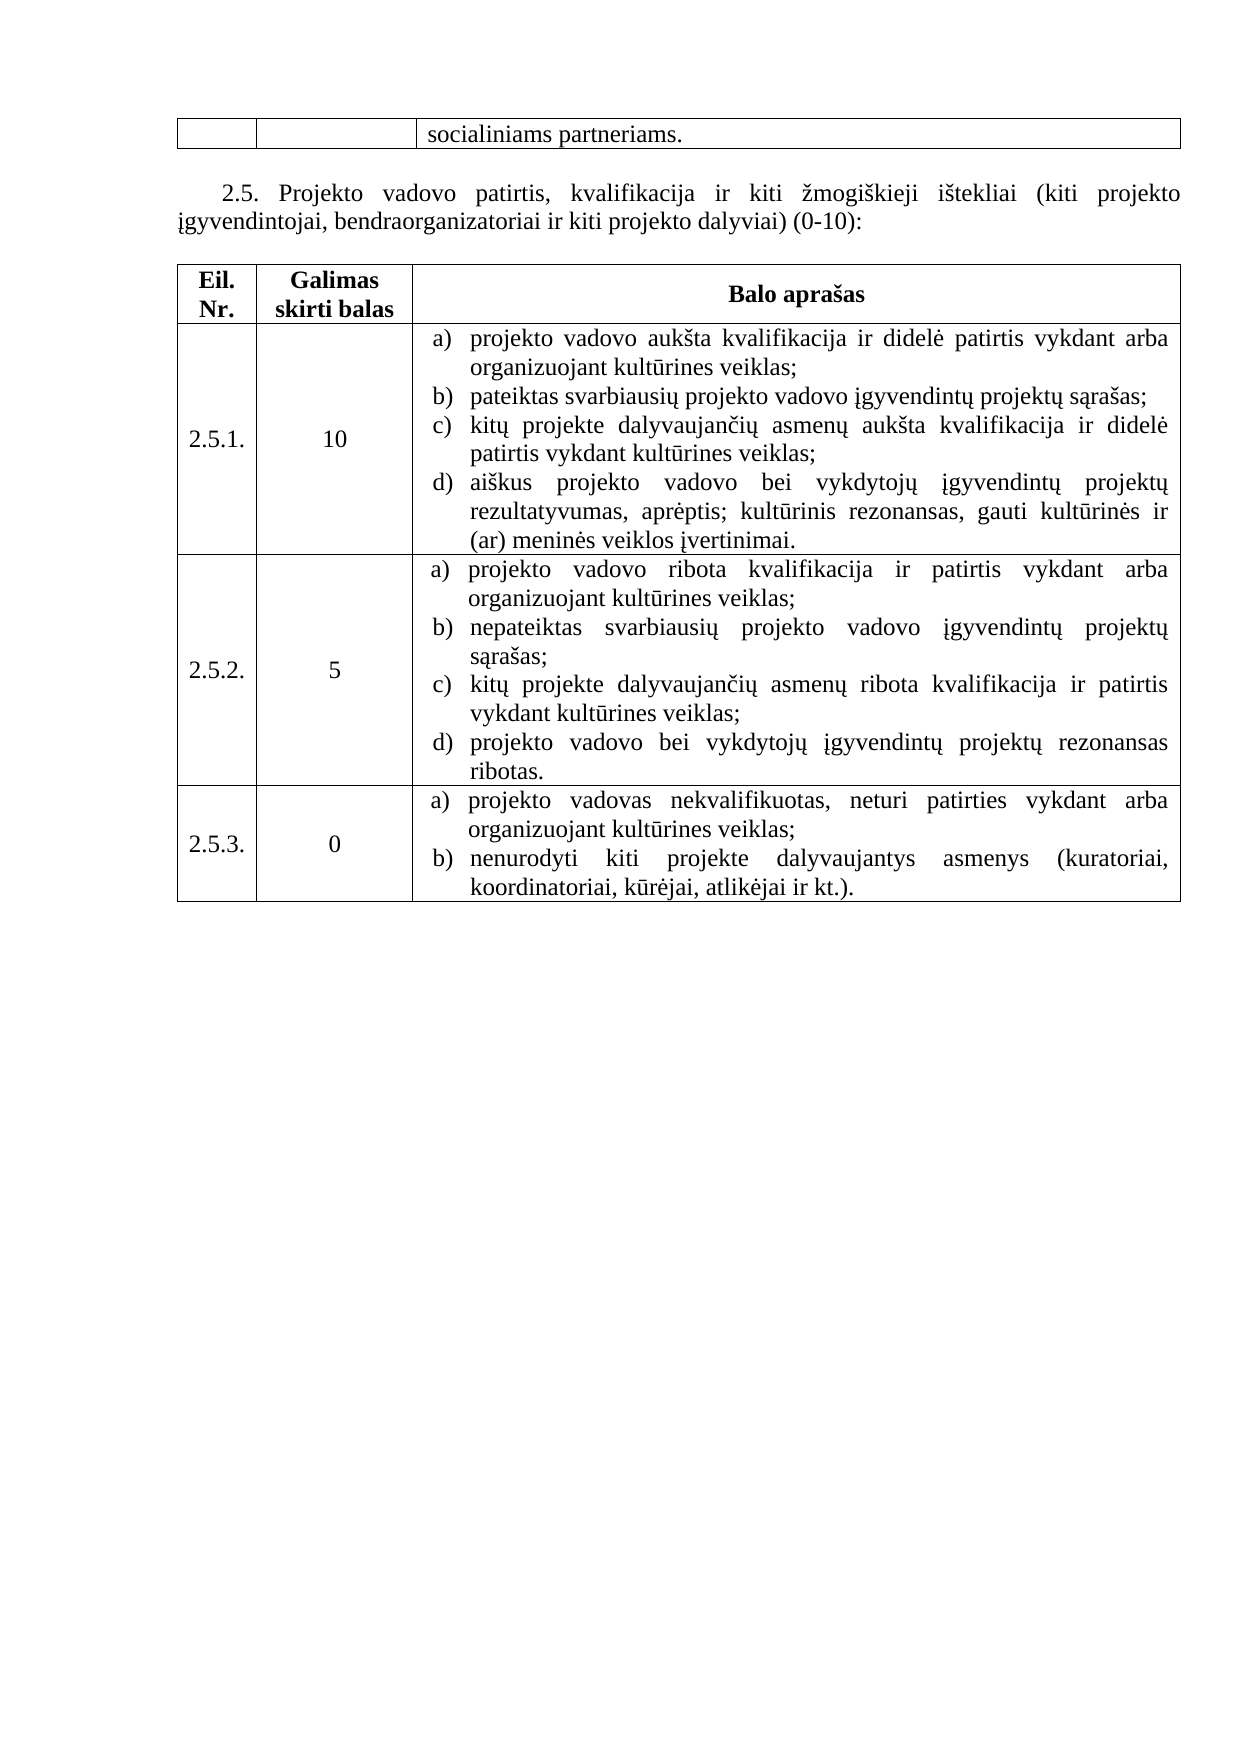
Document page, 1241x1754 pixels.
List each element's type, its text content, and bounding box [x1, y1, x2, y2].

table_cell 2.5.3. [178, 786, 256, 901]
table_cell 2.5.1. [178, 324, 256, 553]
table_cell 5 [257, 555, 412, 784]
table_cell socialiniams partneriams. [417, 119, 1180, 148]
table_header Galimas skirti balas [257, 265, 412, 322]
table_cell a) projekto vadovas nekvalifikuotas, neturi patirties vykdant arba organizuojant kultūrines veiklas; b) nenurodyti kiti projekte dalyvaujantys asmenys (kuratoriai, koordinatoriai, kūrėjai, atlikėjai ir kt.). [413, 786, 1180, 901]
table_cell 10 [257, 324, 412, 553]
table_cell [178, 119, 256, 148]
table_header Balo aprašas [413, 265, 1180, 322]
table_cell a) projekto vadovo aukšta kvalifikacija ir didelė patirtis vykdant arba organizuojant kultūrines veiklas; b) pateiktas svarbiausių projekto vadovo įgyvendintų projektų sąrašas; c) kitų projekte dalyvaujančių asmenų aukšta kvalifikacija ir didelė patirtis vykdant kultūrines veiklas; d) aiškus projekto vadovo bei vykdytojų įgyvendintų projektų rezultatyvumas, aprėptis; kultūrinis rezonansas, gauti kultūrinės ir (ar) meninės veiklos įvertinimai. [413, 324, 1180, 553]
table_cell 2.5.2. [178, 555, 256, 784]
table_cell a) projekto vadovo ribota kvalifikacija ir patirtis vykdant arba organizuojant kultūrines veiklas; b) nepateiktas svarbiausių projekto vadovo įgyvendintų projektų sąrašas; c) kitų projekte dalyvaujančių asmenų ribota kvalifikacija ir patirtis vykdant kultūrines veiklas; d) projekto vadovo bei vykdytojų įgyvendintų projektų rezonansas ribotas. [413, 555, 1180, 784]
table_cell 0 [257, 786, 412, 901]
text 2.5. Projekto vadovo patirtis, kvalifikacija ir kiti žmogiškieji ištekliai (kiti projekto įgyvendintojai, bendraorganizatoriai ir kiti projekto dalyviai) (0-10): [177, 178, 1181, 235]
table_cell [257, 119, 416, 148]
table_header Eil. Nr. [178, 265, 256, 322]
